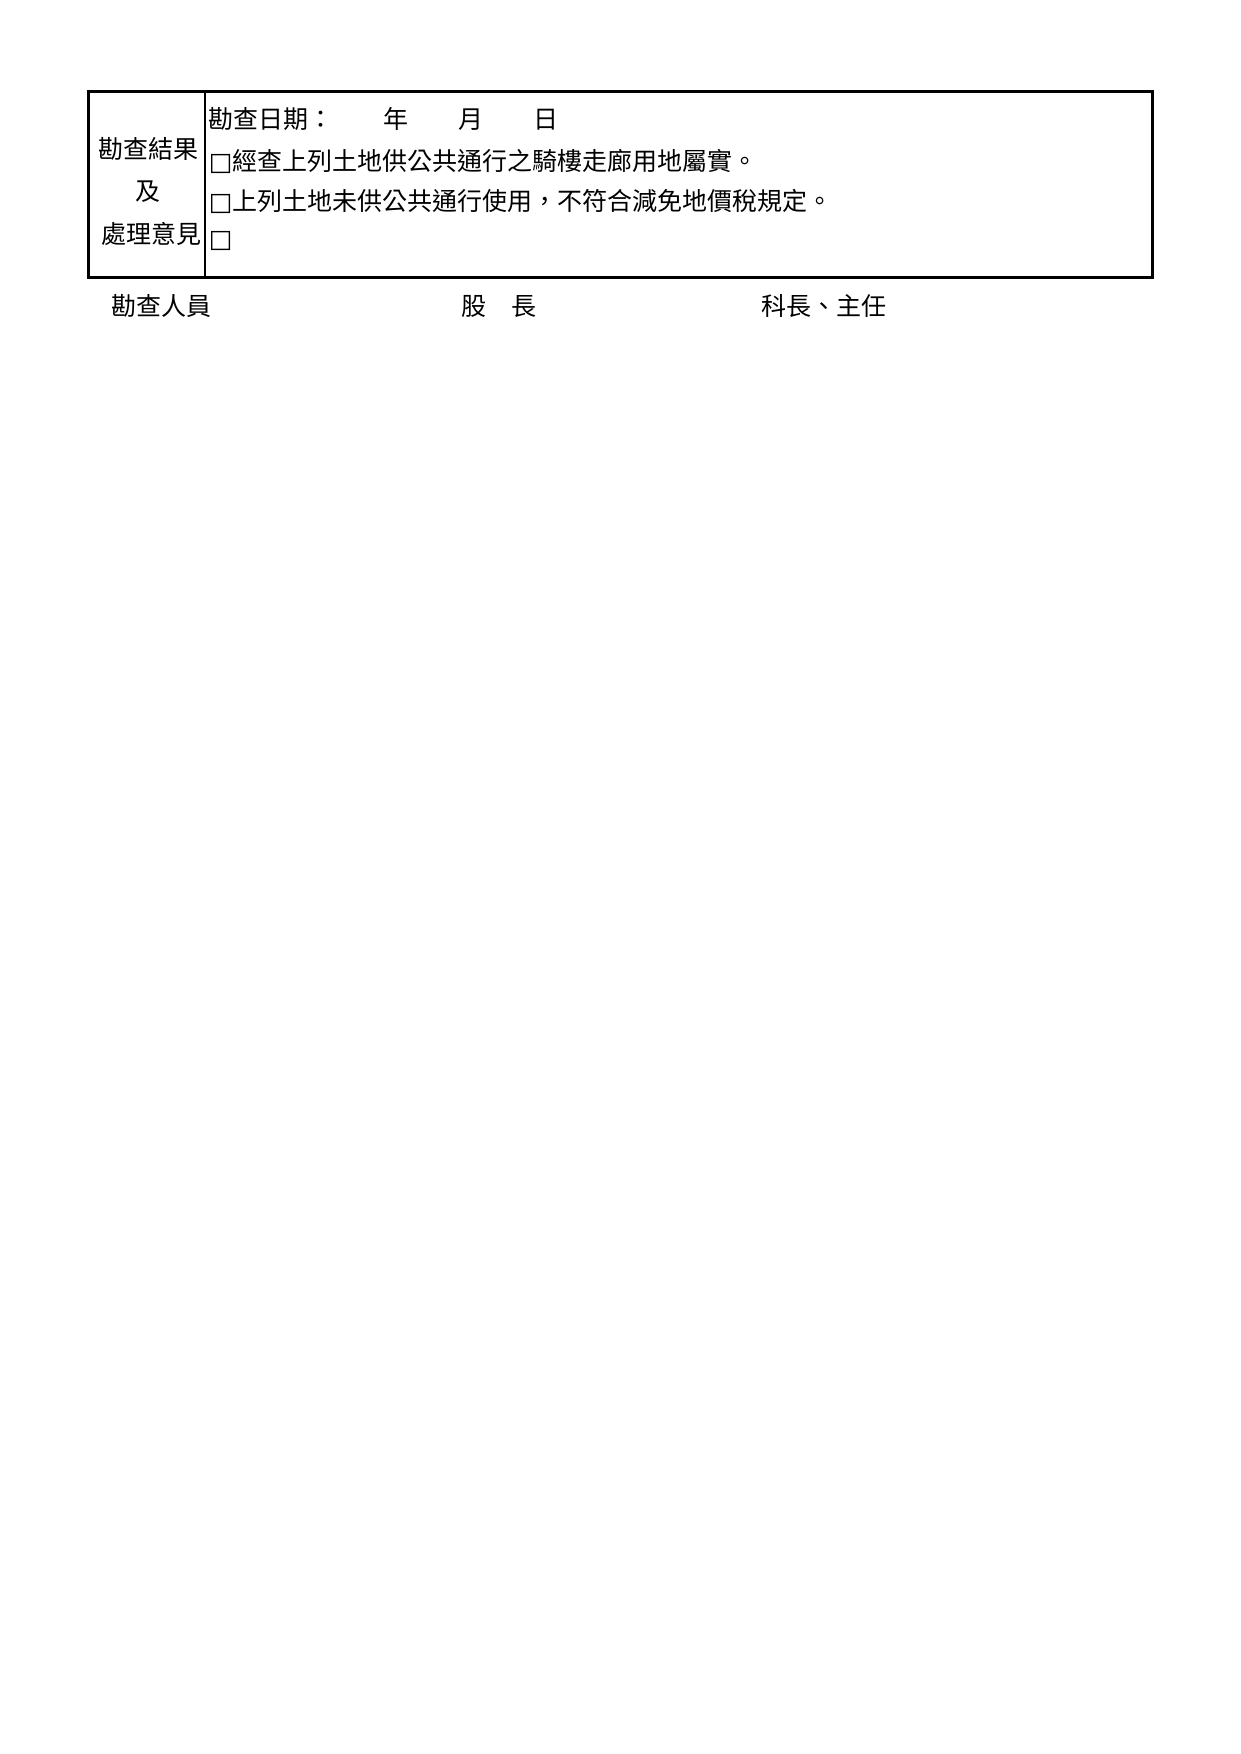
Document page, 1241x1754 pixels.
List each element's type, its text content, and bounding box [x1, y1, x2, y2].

table_header 勘查結果 及 處理意見 [90, 93, 204, 276]
text 勘查人員 股 長 科長、主任 [111, 279, 1169, 317]
table_header 勘查日期： 年 月 日 □經查上列土地供公共通行之騎樓走廊用地屬實。 □上列土地未供公共通行使用，不符合減免地價稅規定。 □ [206, 93, 1151, 276]
